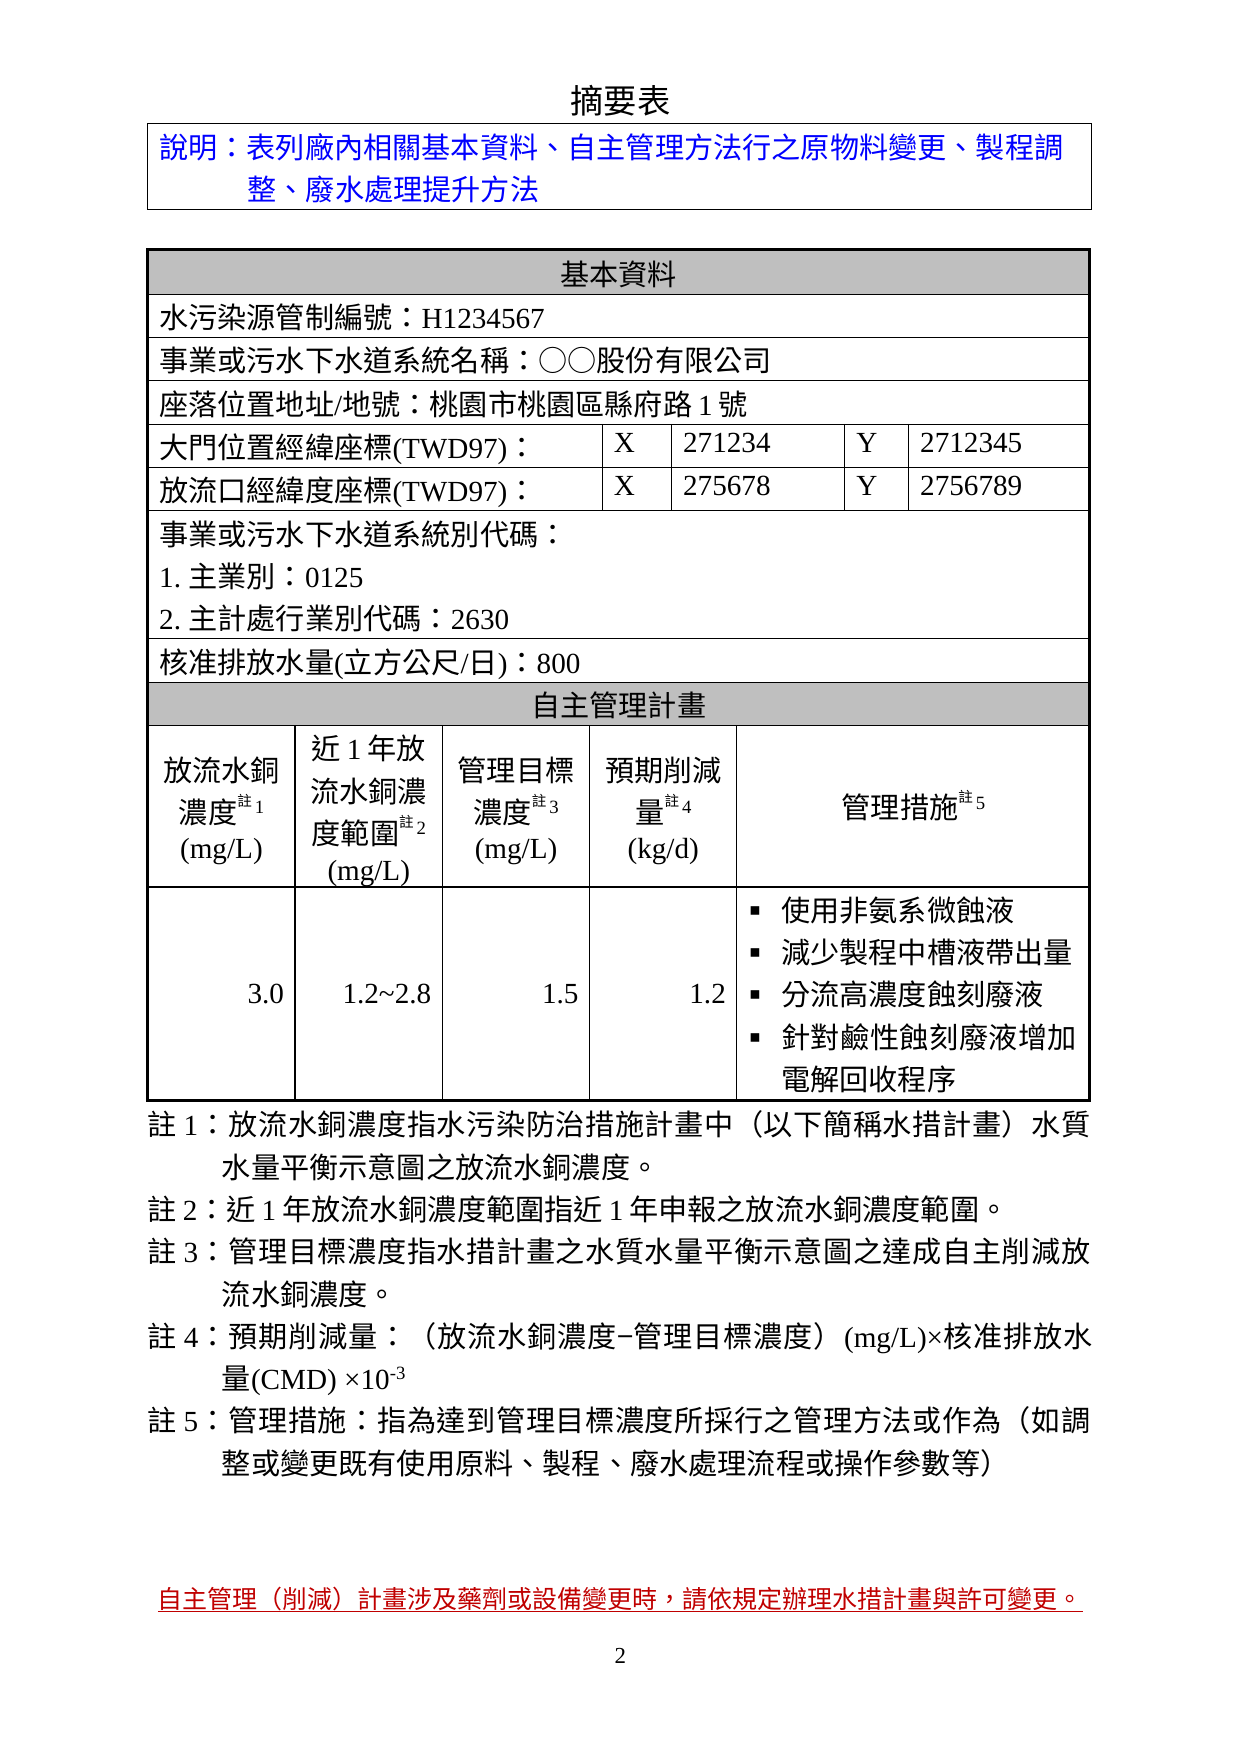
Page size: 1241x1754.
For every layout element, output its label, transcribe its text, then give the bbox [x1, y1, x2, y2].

table_cell 1.2 [590, 888, 736, 1099]
table_cell 水污染源管制編號：H1234567 [149, 295, 1088, 337]
table_cell 座落位置地址/地號：桃園市桃園區縣府路1號 [149, 381, 1088, 424]
table_cell 271234 [672, 425, 844, 467]
table_cell 事業或污水下水道系統別代碼： 1. 主業別：0125 2. 主計處行業別代碼：2630 [149, 511, 1088, 638]
table_header 說明：表列廠內相關基本資料、自主管理方法行之原物料變更、製程調整、廢水處理提升方法 [148, 124, 1091, 209]
table_cell 放流水銅濃度註1 (mg/L) [149, 726, 294, 886]
table_cell 放流口經緯度座標(TWD97)： [149, 468, 602, 510]
table_cell X [603, 468, 671, 510]
text 摘要表 [148, 75, 1092, 123]
table_cell X [603, 425, 671, 467]
table_cell 2712345 [909, 425, 1088, 467]
text 註3：管理目標濃度指水措計畫之水質水量平衡示意圖之達成自主削減放流水銅濃度。 [148, 1229, 1092, 1313]
table_cell 預期削減量註4 (kg/d) [590, 726, 736, 886]
table_cell 管理目標濃度註3 (mg/L) [443, 726, 589, 886]
table_cell 管理措施註5 [737, 726, 1088, 886]
text 註4：預期削減量：（放流水銅濃度−管理目標濃度）(mg/L)×核准排放水量(CMD) ×10-3 [148, 1313, 1092, 1398]
table_cell 275678 [672, 468, 844, 510]
table_cell 核准排放水量(立方公尺/日)：800 [149, 639, 1088, 682]
table_cell 事業或污水下水道系統名稱：○○股份有限公司 [149, 338, 1088, 380]
text 註2：近1年放流水銅濃度範圍指近1年申報之放流水銅濃度範圍。 [148, 1187, 1092, 1229]
text 註1：放流水銅濃度指水污染防治措施計畫中（以下簡稱水措計畫）水質水量平衡示意圖之放流水銅濃度。 [148, 1102, 1092, 1187]
table_cell 使用非氨系微蝕液 減少製程中槽液帶出量 分流高濃度蝕刻廢液 針對鹼性蝕刻廢液增加電解回收程序 [737, 888, 1088, 1099]
table_cell Y [845, 425, 908, 467]
text 註5：管理措施：指為達到管理目標濃度所採行之管理方法或作為（如調整或變更既有使用原料、製程、廢水處理流程或操作參數等） [148, 1398, 1092, 1483]
table_cell 2756789 [909, 468, 1088, 510]
table_cell 1.2~2.8 [296, 888, 442, 1099]
table_cell 大門位置經緯座標(TWD97)： [149, 425, 602, 467]
table_header 基本資料 [149, 251, 1088, 294]
table_cell Y [845, 468, 908, 510]
table_cell 1.5 [443, 888, 589, 1099]
table_cell 3.0 [149, 888, 294, 1099]
table_cell 近1年放流水銅濃度範圍註2 (mg/L) [296, 726, 442, 886]
table_cell 自主管理計畫 [149, 683, 1088, 725]
